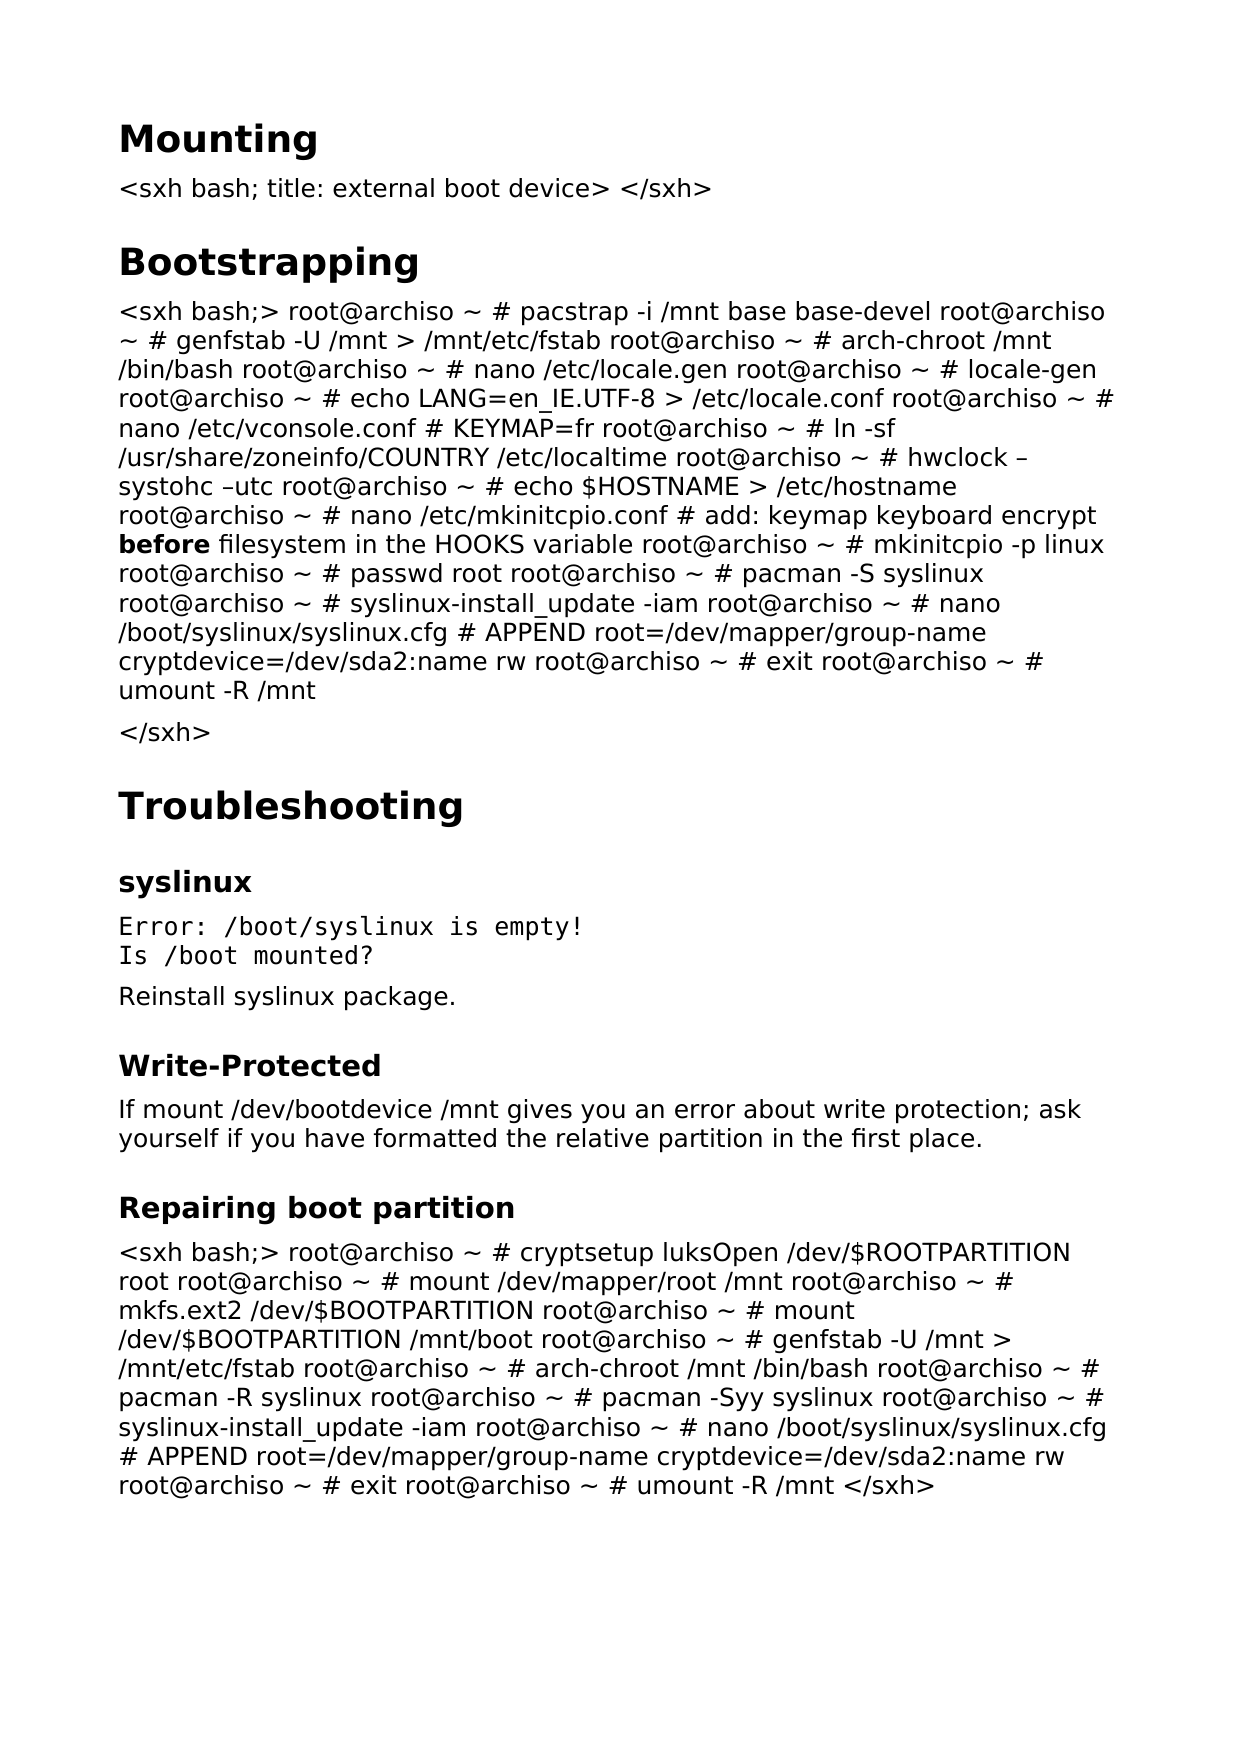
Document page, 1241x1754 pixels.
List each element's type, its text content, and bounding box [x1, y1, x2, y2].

subtitle syslinux [118, 866, 1122, 900]
text <sxh bash;> root@archiso ~ # cryptsetup luksOpen /dev/$ROOTPARTITION root root@archiso ~ # mount /dev/mapper/root /mnt root@archiso ~ # mkfs.ext2 /dev/$BOOTPARTITION root@archiso ~ # mount /dev/$BOOTPARTITION /mnt/boot root@archiso ~ # genfstab -U /mnt > /mnt/etc/fstab root@archiso ~ # arch-chroot /mnt /bin/bash root@archiso ~ # pacman -R syslinux root@archiso ~ # pacman -Syy syslinux root@archiso ~ # syslinux-install_update -iam root@archiso ~ # nano /boot/syslinux/syslinux.cfg # APPEND root=/dev/mapper/group-name cryptdevice=/dev/sda2:name rw root@archiso ~ # exit root@archiso ~ # umount -R /mnt </sxh> [118, 1238, 1122, 1500]
subtitle Repairing boot partition [118, 1191, 1122, 1225]
text Reinstall syslinux package. [118, 982, 1122, 1011]
text If mount /dev/bootdevice /mnt gives you an error about write protection; ask yourself if you have formatted the relative partition in the first place. [118, 1095, 1122, 1154]
text Error: /boot/syslinux is empty! Is /boot mounted? [118, 912, 1122, 971]
subtitle Bootstrapping [118, 241, 1122, 284]
text </sxh> [118, 718, 1122, 747]
subtitle Write-Protected [118, 1049, 1122, 1083]
text <sxh bash;> root@archiso ~ # pacstrap -i /mnt base base-devel root@archiso ~ # genfstab -U /mnt > /mnt/etc/fstab root@archiso ~ # arch-chroot /mnt /bin/bash root@archiso ~ # nano /etc/locale.gen root@archiso ~ # locale-gen root@archiso ~ # echo LANG=en_IE.UTF-8 > /etc/locale.conf root@archiso ~ # nano /etc/vconsole.conf # KEYMAP=fr root@archiso ~ # ln -sf /usr/share/zoneinfo/COUNTRY /etc/localtime root@archiso ~ # hwclock –systohc –utc root@archiso ~ # echo $HOSTNAME > /etc/hostname root@archiso ~ # nano /etc/mkinitcpio.conf # add: keymap keyboard encrypt before filesystem in the HOOKS variable root@archiso ~ # mkinitcpio -p linux root@archiso ~ # passwd root root@archiso ~ # pacman -S syslinux root@archiso ~ # syslinux-install_update -iam root@archiso ~ # nano /boot/syslinux/syslinux.cfg # APPEND root=/dev/mapper/group-name cryptdevice=/dev/sda2:name rw root@archiso ~ # exit root@archiso ~ # umount -R /mnt [118, 297, 1122, 705]
text <sxh bash; title: external boot device> </sxh> [118, 174, 1122, 203]
subtitle Mounting [118, 118, 1122, 162]
subtitle Troubleshooting [118, 784, 1122, 828]
